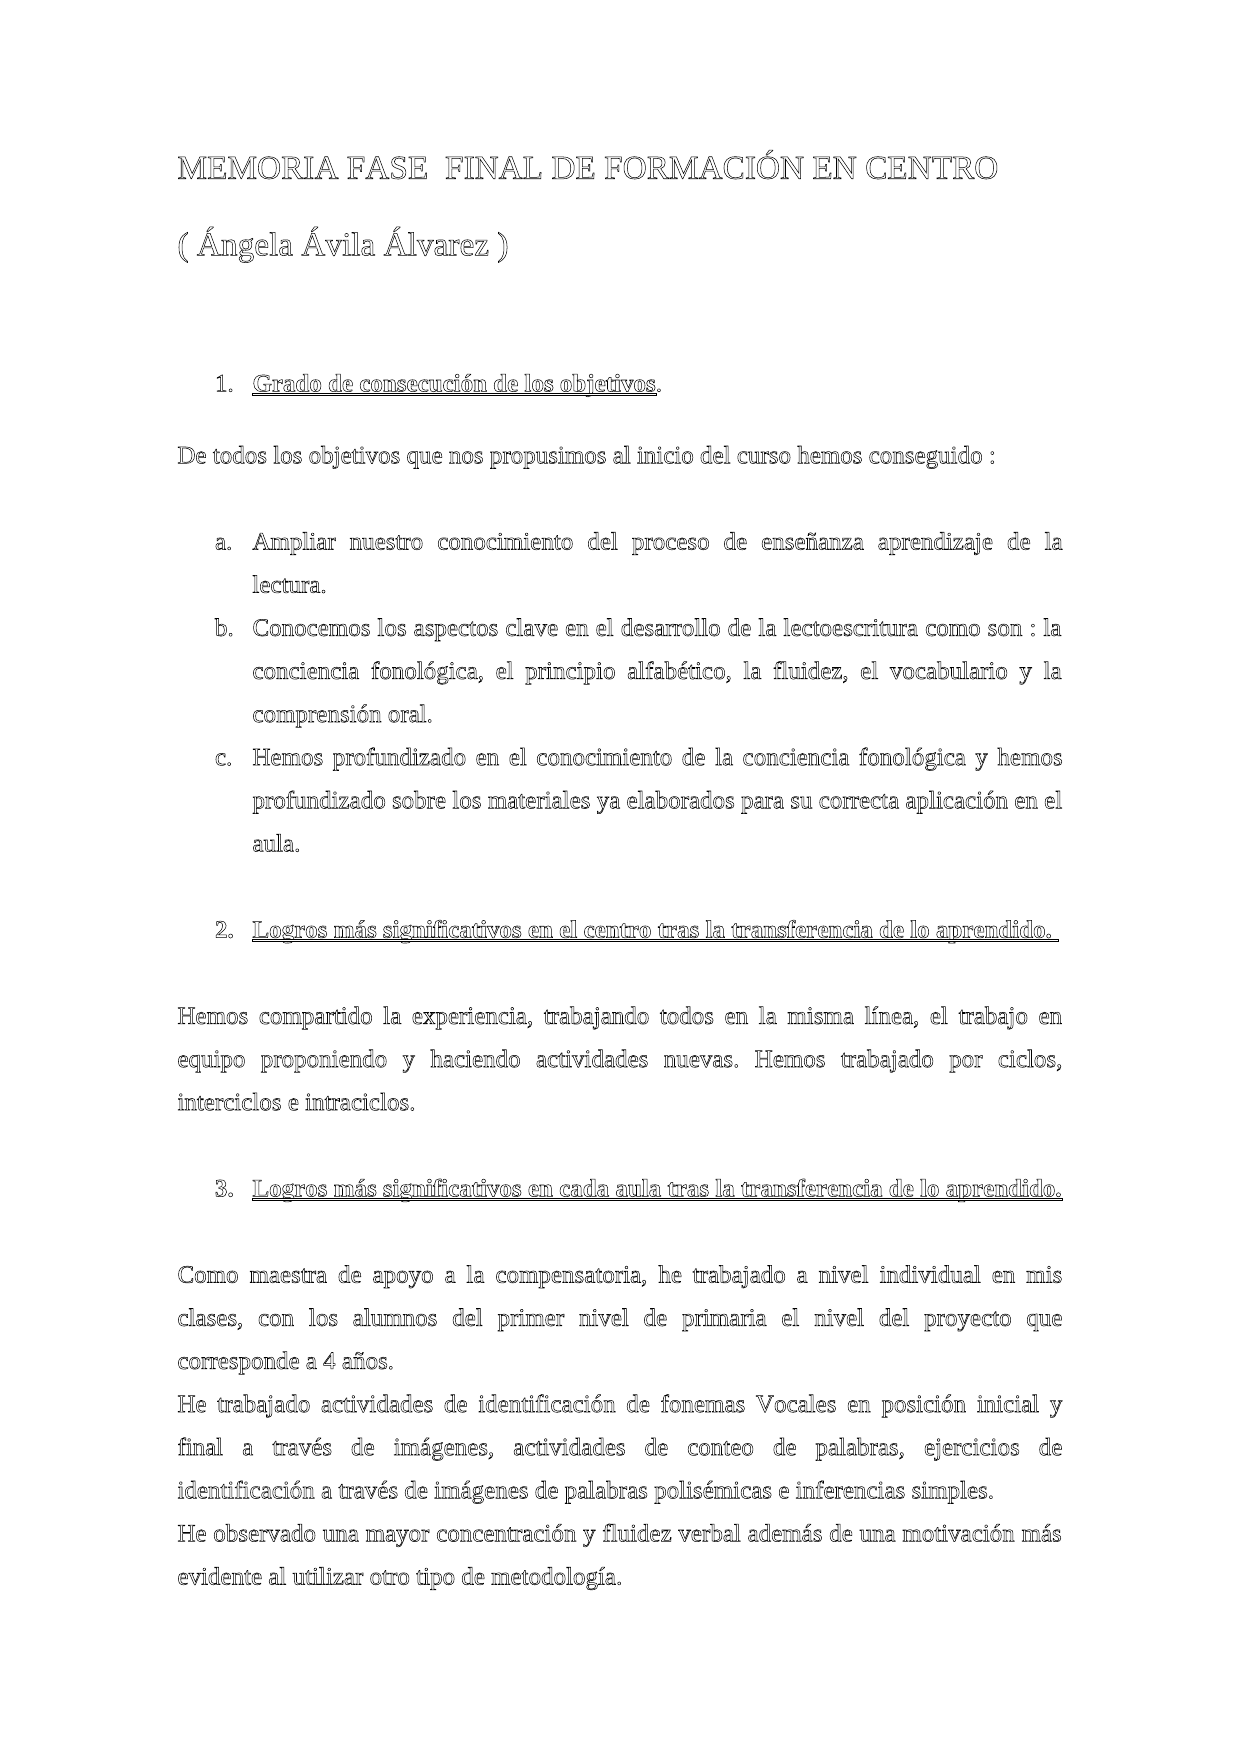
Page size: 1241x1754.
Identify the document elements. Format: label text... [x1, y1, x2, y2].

list Logros más significativos en cada aula tras la transferencia de lo aprendido. [215, 1173, 1063, 1202]
list Conocemos los aspectos clave en el desarrollo de la lectoescritura como son : la conciencia fonológica, el principio alfabético, la fluidez, el vocabulario y la comprensión oral. [215, 612, 1063, 727]
text He trabajado actividades de identificación de fonemas Vocales en posición inicial y final a través de imágenes, actividades de conteo de palabras, ejercicios de identificación a través de imágenes de palabras polisémicas e inferencias simples. [177, 1389, 1063, 1504]
text Hemos compartido la experiencia, trabajando todos en la misma línea, el trabajo en equipo proponiendo y haciendo actividades nuevas. Hemos trabajado por ciclos, interciclos e intraciclos. [177, 1001, 1063, 1116]
list Hemos profundizado en el conocimiento de la conciencia fonológica y hemos profundizado sobre los materiales ya elaborados para su correcta aplicación en el aula. [215, 742, 1063, 857]
text ( Ángela Ávila Álvarez ) [177, 224, 1063, 263]
list Logros más significativos en el centro tras la transferencia de lo aprendido. [215, 914, 1063, 943]
text MEMORIA FASE FINAL DE FORMACIÓN EN CENTRO [177, 148, 1063, 186]
list Ampliar nuestro conocimiento del proceso de enseñanza aprendizaje de la lectura. [215, 526, 1063, 598]
text De todos los objetivos que nos propusimos al inicio del curso hemos conseguido : [177, 440, 1063, 469]
list Grado de consecución de los objetivos. [215, 368, 1063, 397]
text Como maestra de apoyo a la compensatoria, he trabajado a nivel individual en mis clases, con los alumnos del primer nivel de primaria el nivel del proyecto que corresponde a 4 años. [177, 1259, 1063, 1374]
text He observado una mayor concentración y fluidez verbal además de una motivación más evidente al utilizar otro tipo de metodología. [177, 1518, 1063, 1590]
